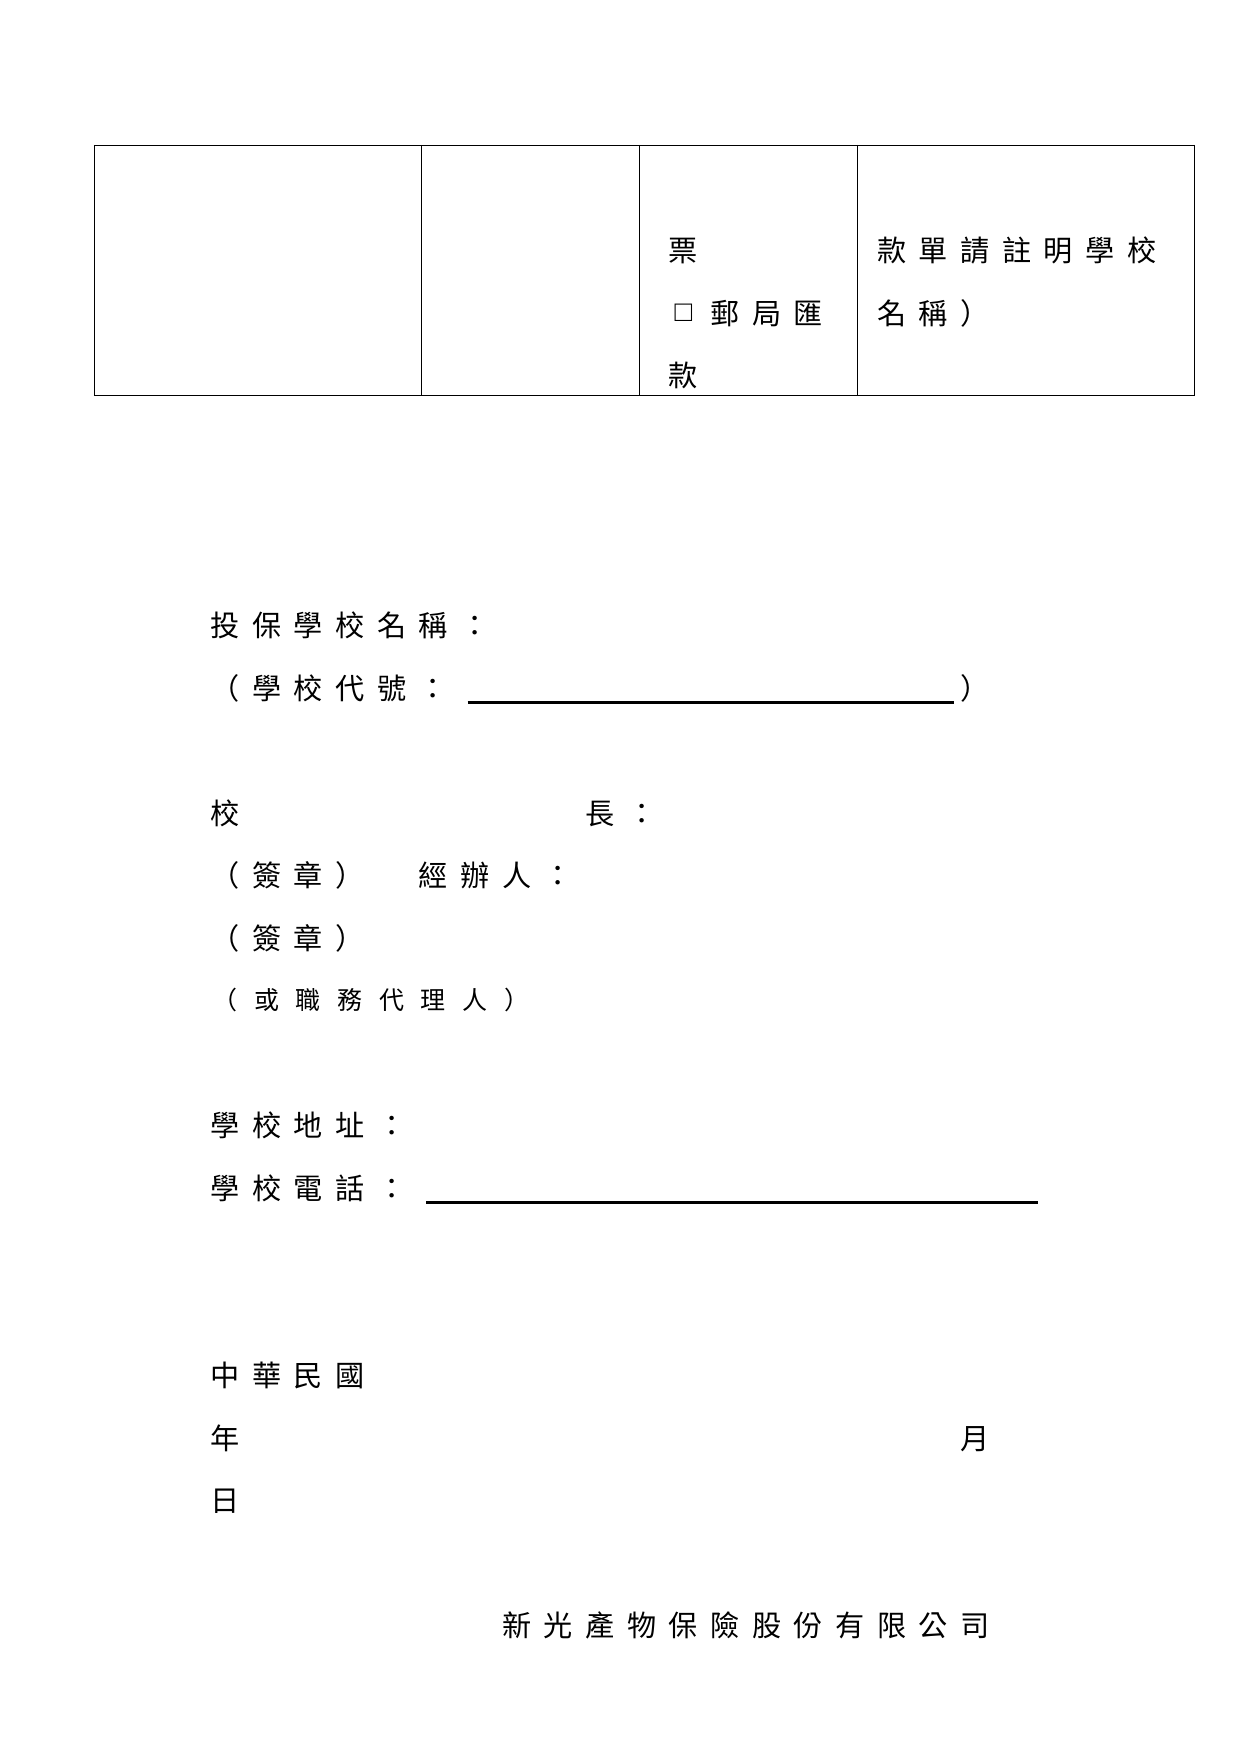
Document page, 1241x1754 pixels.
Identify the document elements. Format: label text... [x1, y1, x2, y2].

text 中華民國 年 月 日 [91, 1332, 1174, 1520]
text 學校地址： 學校電話： [91, 1082, 1174, 1207]
table_cell 票 □郵局匯款 [640, 146, 857, 395]
table_cell [95, 146, 421, 395]
text 新光產物保險股份有限公司 [91, 1582, 1174, 1645]
text 校 長： （簽章） 經辦人： （簽章） [92, 770, 1174, 957]
text 投保學校名稱： （學校代號： ） [91, 582, 1121, 707]
text （或職務代理人） [92, 957, 1121, 1020]
table_cell 款單請註明學校名稱） [858, 146, 1194, 395]
table_cell [422, 146, 639, 395]
